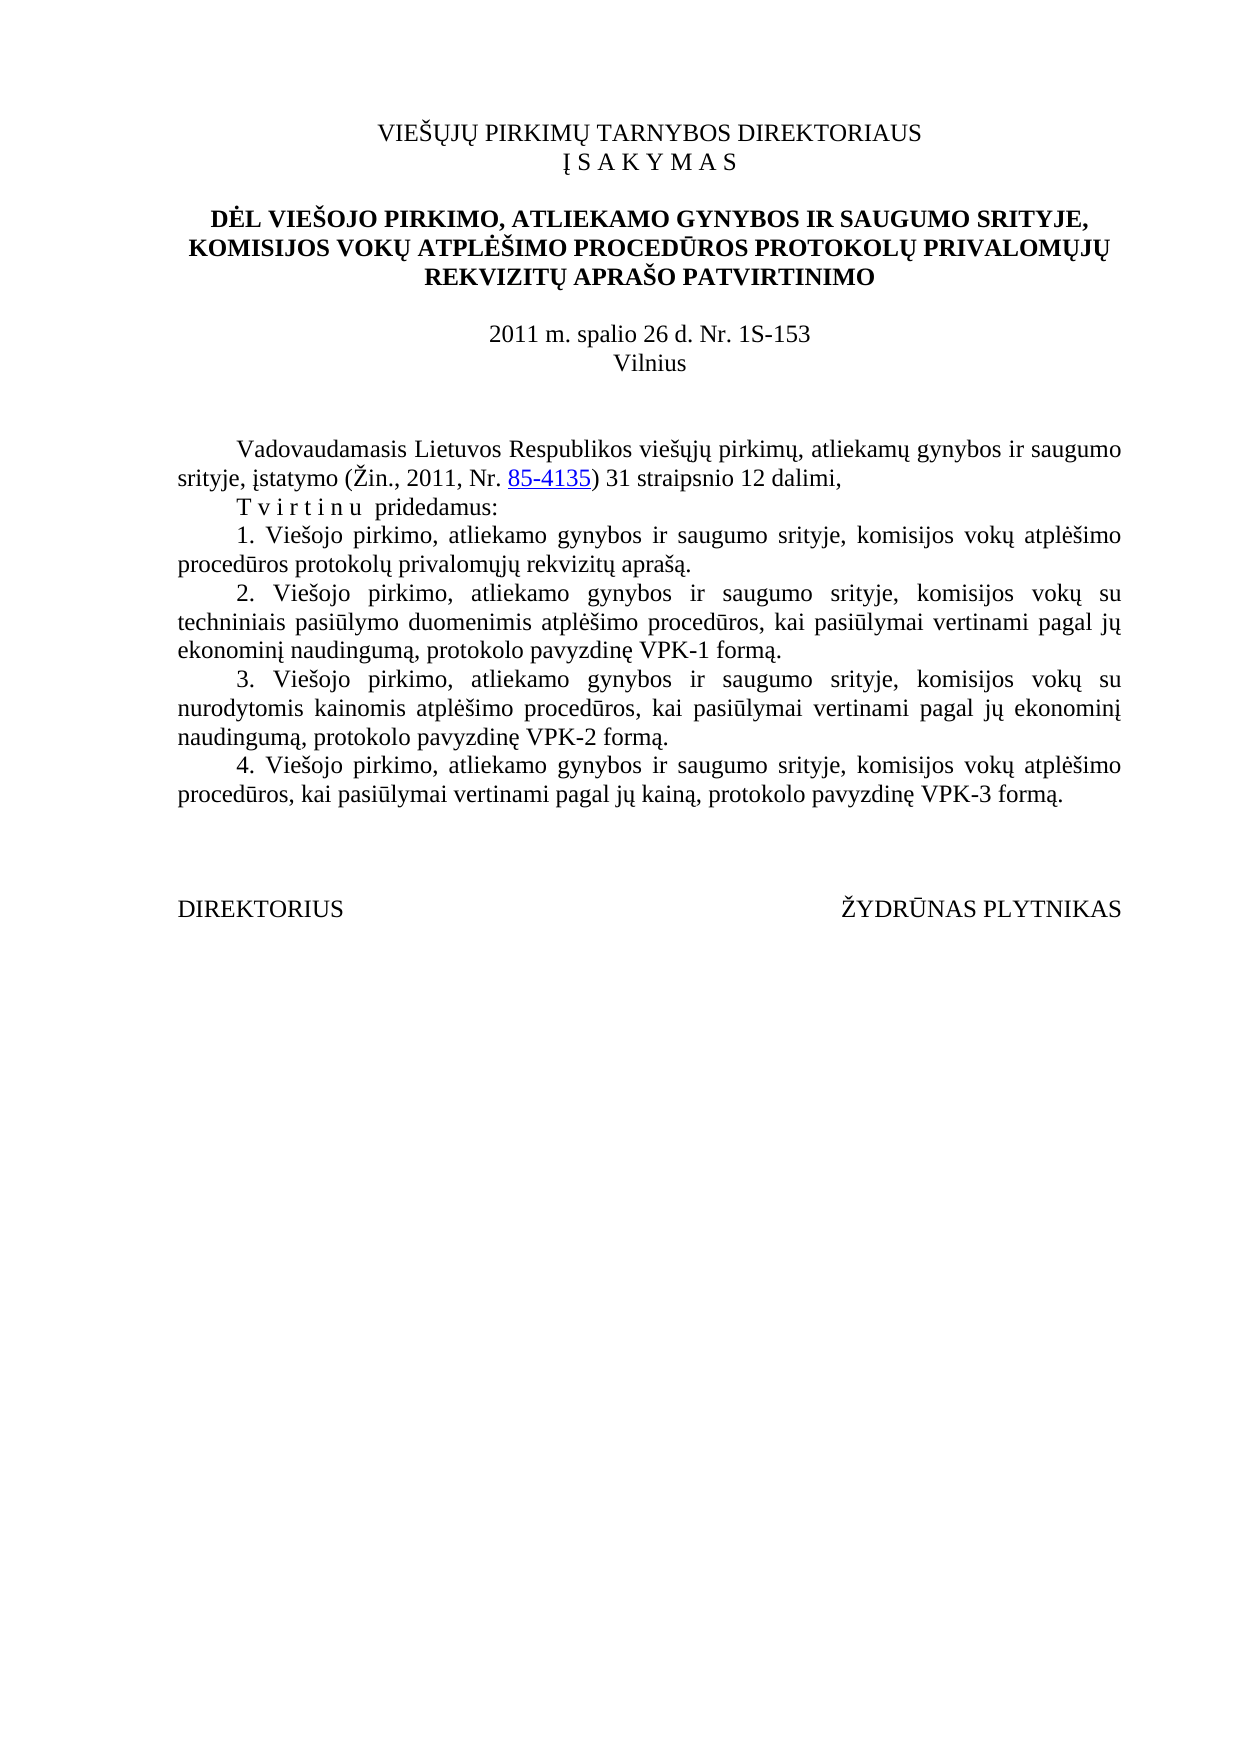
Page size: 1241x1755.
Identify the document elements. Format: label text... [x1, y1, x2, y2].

text 3. Viešojo pirkimo, atliekamo gynybos ir saugumo srityje, komisijos vokų su nurodytomis kainomis atplėšimo procedūros, kai pasiūlymai vertinami pagal jų ekonominį naudingumą, protokolo pavyzdinę VPK-2 formą. [177, 664, 1122, 751]
text DĖL VIEŠOJO PIRKIMO, ATLIEKAMO GYNYBOS IR SAUGUMO SRITYJE, KOMISIJOS VOKŲ ATPLĖŠIMO PROCEDŪROS PROTOKOLŲ PRIVALOMŲJŲ REKVIZITŲ APRAŠO PATVIRTINIMO [177, 204, 1122, 291]
text Tvirtinu pridedamus: [177, 492, 1122, 521]
text 2011 m. spalio 26 d. Nr. 1S-153 [177, 319, 1122, 348]
text 2. Viešojo pirkimo, atliekamo gynybos ir saugumo srityje, komisijos vokų su techniniais pasiūlymo duomenimis atplėšimo procedūros, kai pasiūlymai vertinami pagal jų ekonominį naudingumą, protokolo pavyzdinę VPK-1 formą. [177, 578, 1122, 664]
text VIEŠŲJŲ PIRKIMŲ TARNYBOS DIREKTORIAUS [177, 118, 1122, 147]
text 1. Viešojo pirkimo, atliekamo gynybos ir saugumo srityje, komisijos vokų atplėšimo procedūros protokolų privalomųjų rekvizitų aprašą. [177, 521, 1122, 578]
text Vilnius [177, 348, 1122, 377]
text Vadovaudamasis Lietuvos Respublikos viešųjų pirkimų, atliekamų gynybos ir saugumo srityje, įstatymo (Žin., 2011, Nr. 85-4135) 31 straipsnio 12 dalimi, [177, 434, 1122, 492]
text 4. Viešojo pirkimo, atliekamo gynybos ir saugumo srityje, komisijos vokų atplėšimo procedūros, kai pasiūlymai vertinami pagal jų kainą, protokolo pavyzdinę VPK-3 formą. [177, 751, 1122, 808]
text Direktorius Žydrūnas Plytnikas [177, 894, 1122, 923]
text ĮSAKYMAS [177, 147, 1122, 176]
